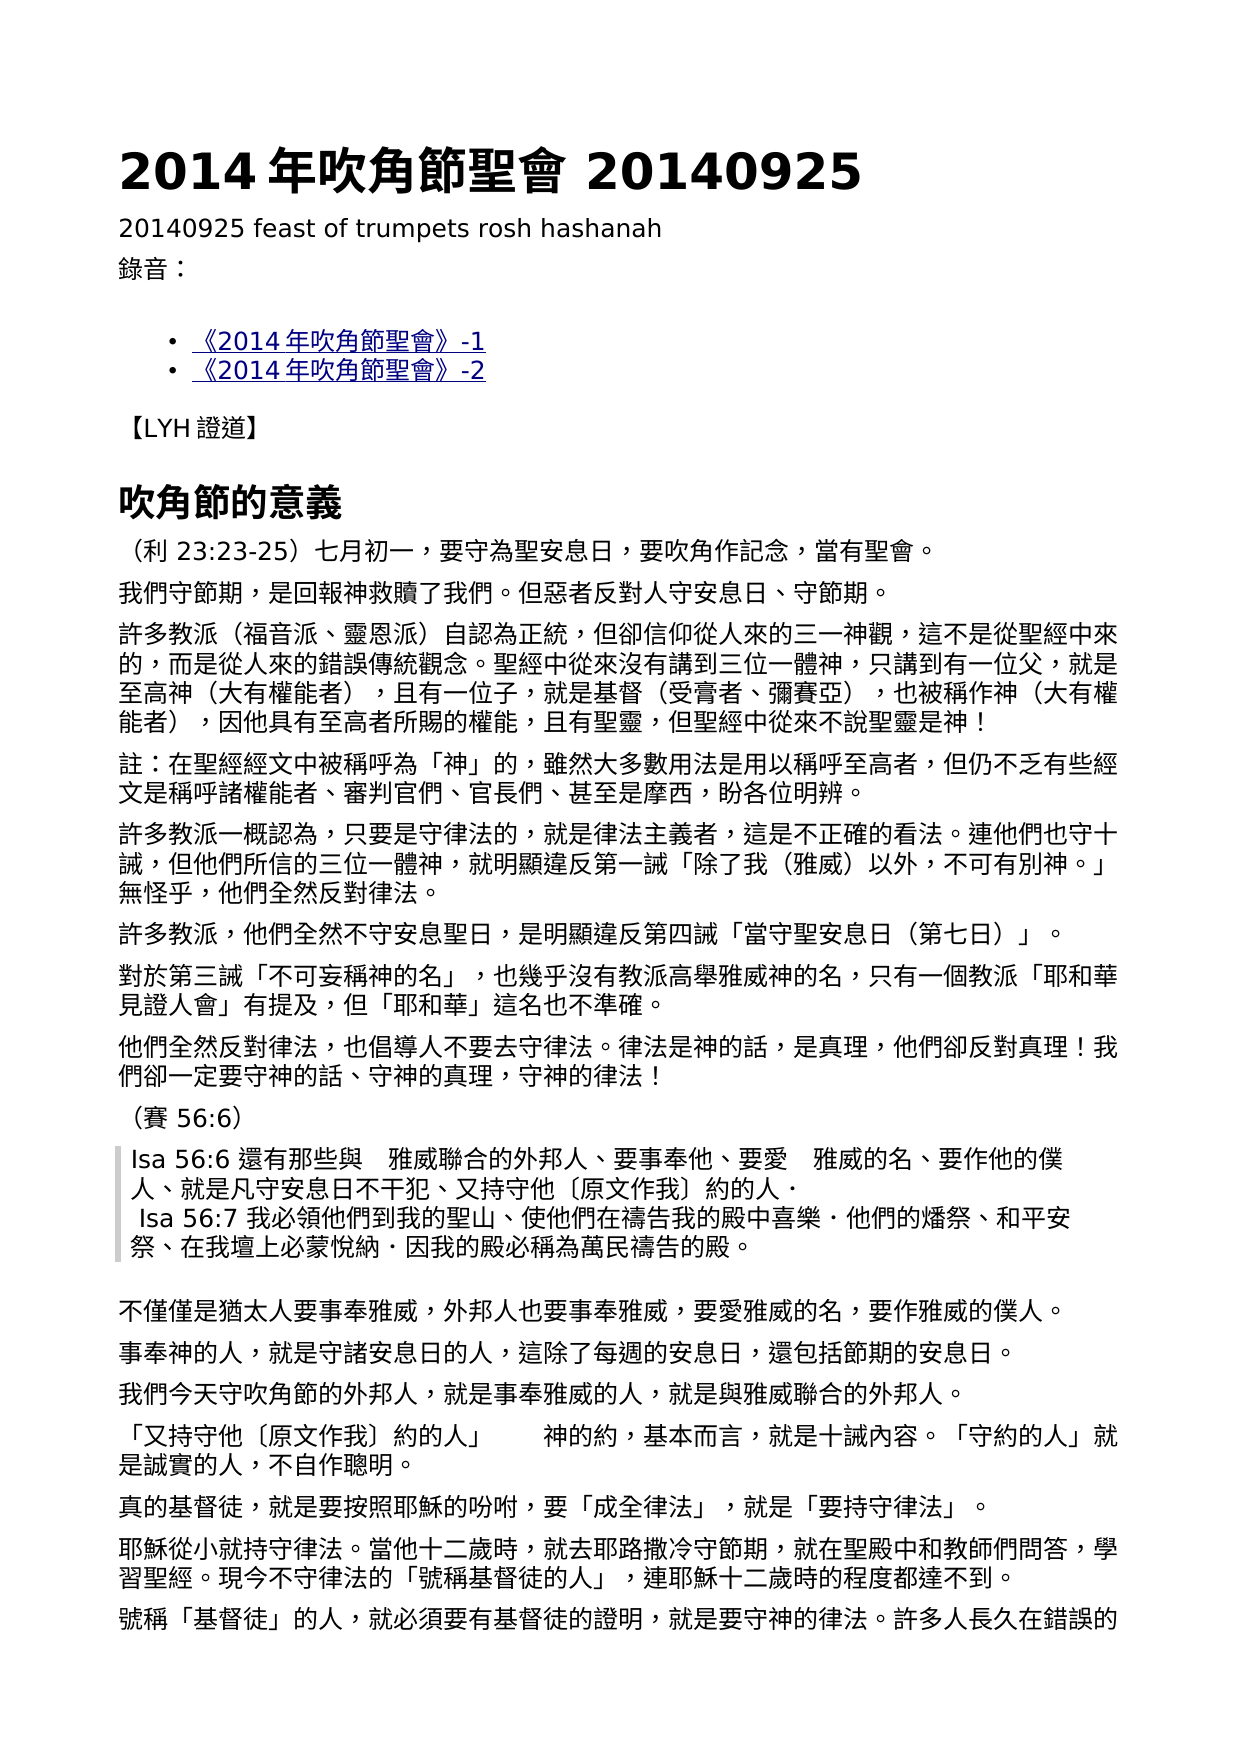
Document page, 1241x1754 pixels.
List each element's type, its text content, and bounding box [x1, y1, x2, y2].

text 錄音： [118, 256, 1122, 285]
text 號稱「基督徒」的人，就必須要有基督徒的證明，就是要守神的律法。許多人長久在錯誤的 [118, 1606, 1122, 1635]
text 事奉神的人，就是守諸安息日的人，這除了每週的安息日，還包括節期的安息日。 [118, 1339, 1122, 1368]
text 不僅僅是猶太人要事奉雅威，外邦人也要事奉雅威，要愛雅威的名，要作雅威的僕人。 [118, 1297, 1122, 1326]
table_header Isa 56:6 還有那些與 雅威聯合的外邦人、要事奉他、要愛 雅威的名、要作他的僕人、就是凡守安息日不干犯、又持守他〔原文作我〕約的人． Isa 56:7 我必領他們到我的聖山、使他們在禱告我的殿中喜樂．他們的燔祭、和平安祭、在我壇上必蒙悅納．因我的殿必稱為萬民禱告的殿。 [121, 1146, 1122, 1262]
text 真的基督徒，就是要按照耶穌的吩咐，要「成全律法」，就是「要持守律法」。 [118, 1493, 1122, 1522]
list 《2014年吹角節聖會》-2 [177, 356, 1122, 385]
text 【LYH證道】 [118, 414, 1122, 444]
text 耶穌從小就持守律法。當他十二歲時，就去耶路撒冷守節期，就在聖殿中和教師們問答，學習聖經。現今不守律法的「號稱基督徒的人」，連耶穌十二歲時的程度都達不到。 [118, 1535, 1122, 1593]
subtitle 2014年吹角節聖會 20140925 [118, 143, 1122, 201]
text 我們守節期，是回報神救贖了我們。但惡者反對人守安息日、守節期。 [118, 579, 1122, 608]
list 《2014年吹角節聖會》-1 [177, 327, 1122, 356]
text 註：在聖經經文中被稱呼為「神」的，雖然大多數用法是用以稱呼至高者，但仍不乏有些經文是稱呼諸權能者、審判官們、官長們、甚至是摩西，盼各位明辨。 [118, 750, 1122, 808]
text 「又持守他〔原文作我〕約的人」 神的約，基本而言，就是十誡內容。「守約的人」就是誠實的人，不自作聰明。 [118, 1422, 1122, 1481]
text 他們全然反對律法，也倡導人不要去守律法。律法是神的話，是真理，他們卻反對真理！我們卻一定要守神的話、守神的真理，守神的律法！ [118, 1033, 1122, 1091]
text （利 23:23-25）七月初一，要守為聖安息日，要吹角作記念，當有聖會。 [118, 537, 1122, 566]
text 我們今天守吹角節的外邦人，就是事奉雅威的人，就是與雅威聯合的外邦人。 [118, 1381, 1122, 1410]
text 許多教派（福音派、靈恩派）自認為正統，但卻信仰從人來的三一神觀，這不是從聖經中來的，而是從人來的錯誤傳統觀念。聖經中從來沒有講到三位一體神，只講到有一位父，就是至高神（大有權能者），且有一位子，就是基督（受膏者、彌賽亞），也被稱作神（大有權能者），因他具有至高者所賜的權能，且有聖靈，但聖經中從來不說聖靈是神！ [118, 621, 1122, 737]
text （賽 56:6） [118, 1104, 1122, 1133]
text 許多教派，他們全然不守安息聖日，是明顯違反第四誡「當守聖安息日（第七日）」。 [118, 921, 1122, 950]
text 許多教派一概認為，只要是守律法的，就是律法主義者，這是不正確的看法。連他們也守十誡，但他們所信的三位一體神，就明顯違反第一誡「除了我（雅威）以外，不可有別神。」無怪乎，他們全然反對律法。 [118, 821, 1122, 908]
subtitle 吹角節的意義 [118, 481, 1122, 525]
text 對於第三誡「不可妄稱神的名」，也幾乎沒有教派高舉雅威神的名，只有一個教派「耶和華見證人會」有提及，但「耶和華」這名也不準確。 [118, 962, 1122, 1021]
text 20140925 feast of trumpets rosh hashanah [118, 214, 1122, 243]
